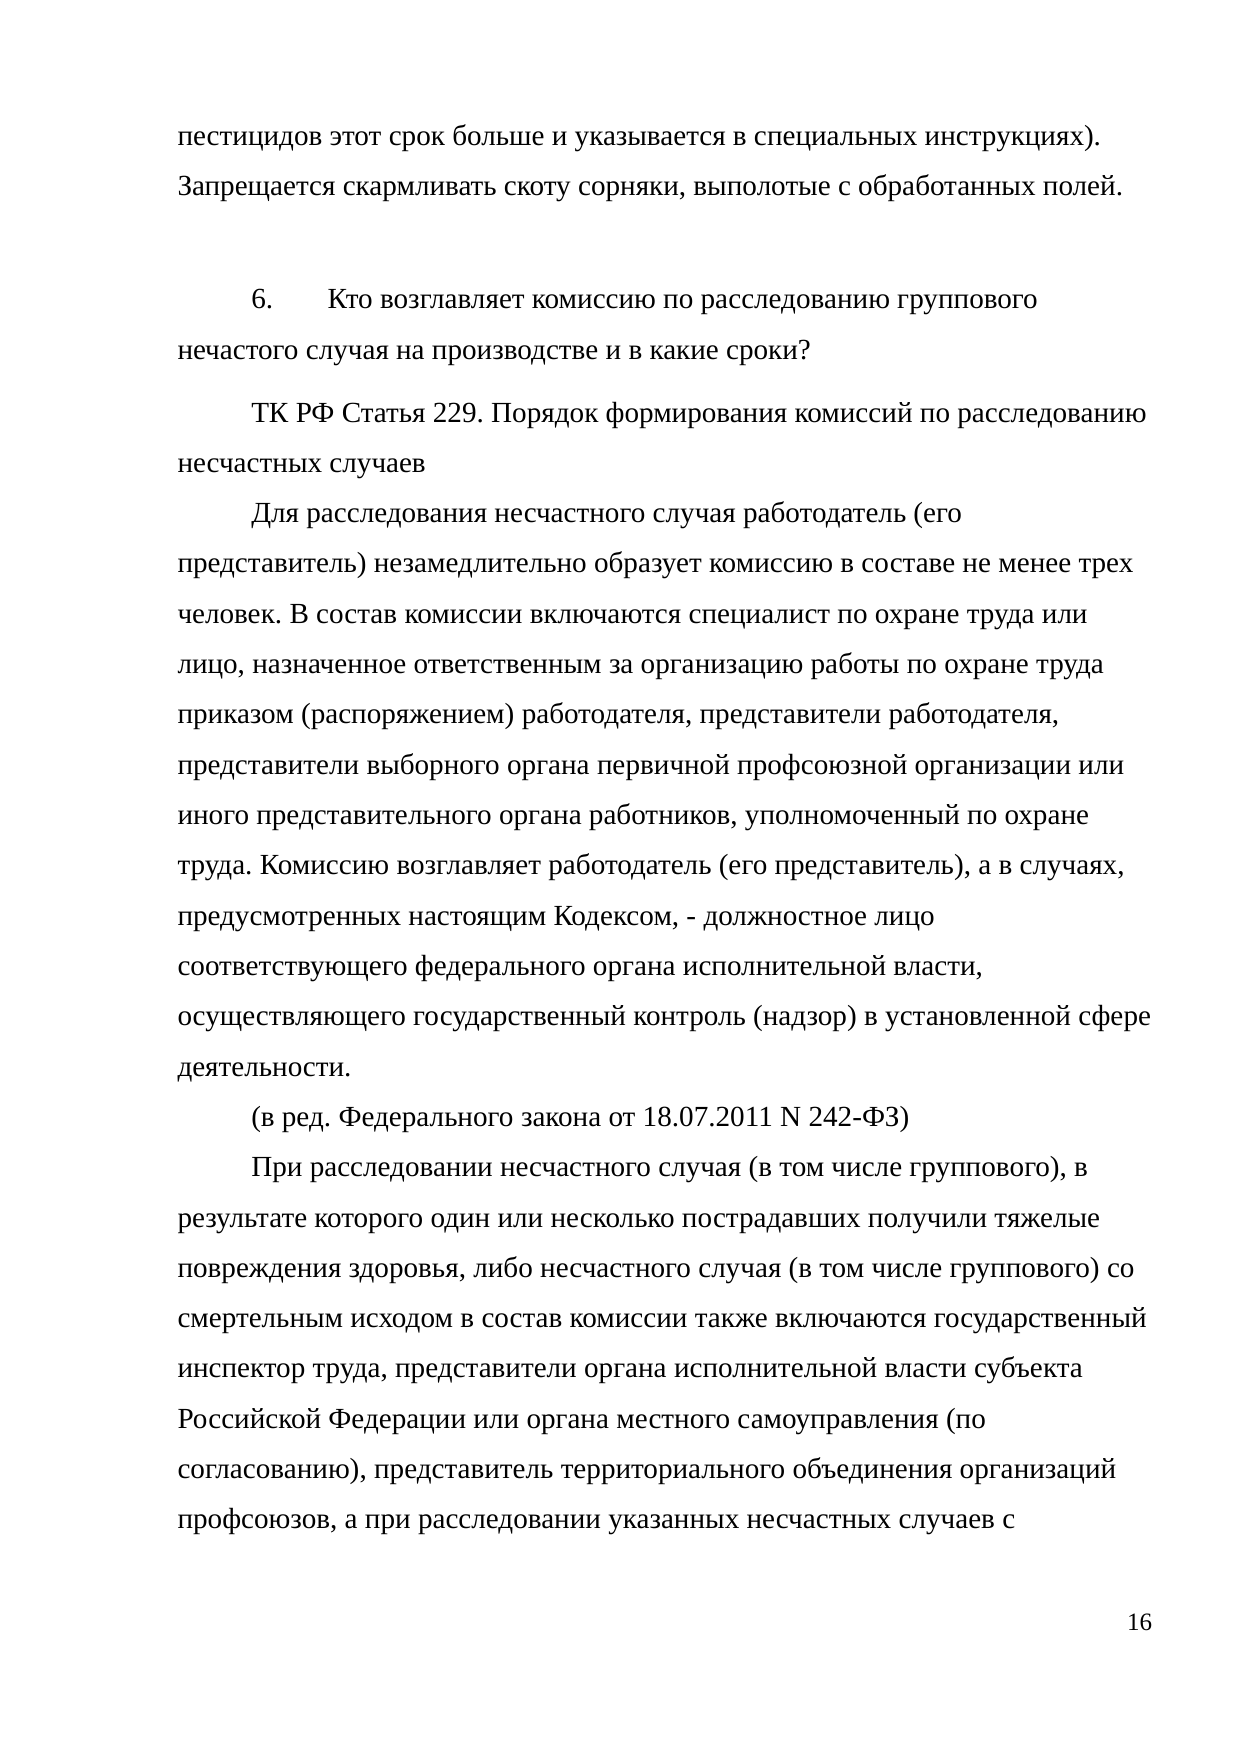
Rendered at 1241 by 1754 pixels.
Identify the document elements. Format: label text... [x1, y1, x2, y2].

text Для расследования несчастного случая работодатель (его представитель) незамедлительно образует комиссию в составе не менее трех человек. В состав комиссии включаются специалист по охране труда или лицо, назначенное ответственным за организацию работы по охране труда приказом (распоряжением) работодателя, представители работодателя, представители выборного органа первичной профсоюзной организации или иного представительного органа работников, уполномоченный по охране труда. Комиссию возглавляет работодатель (его представитель), а в случаях, предусмотренных настоящим Кодексом, - должностное лицо соответствующего федерального органа исполнительной власти, осуществляющего государственный контроль (надзор) в установленной сфере деятельности. [177, 495, 1152, 1082]
text (в ред. Федерального закона от 18.07.2011 N 242-ФЗ) [177, 1099, 1152, 1133]
text ТК РФ Статья 229. Порядок формирования комиссий по расследованию несчастных случаев [177, 395, 1152, 478]
list пестицидов этот срок больше и указывается в специальных инструкциях). Запрещается скармливать скоту сорняки, выполотые с обработанных полей. [177, 118, 1152, 202]
list Кто возглавляет комиссию по расследованию группового нечастого случая на производстве и в какие сроки? [177, 282, 1152, 365]
text При расследовании несчастного случая (в том числе группового), в результате которого один или несколько пострадавших получили тяжелые повреждения здоровья, либо несчастного случая (в том числе группового) со смертельным исходом в состав комиссии также включаются государственный инспектор труда, представители органа исполнительной власти субъекта Российской Федерации или органа местного самоуправления (по согласованию), представитель территориального объединения организаций профсоюзов, а при расследовании указанных несчастных случаев с [177, 1149, 1152, 1535]
